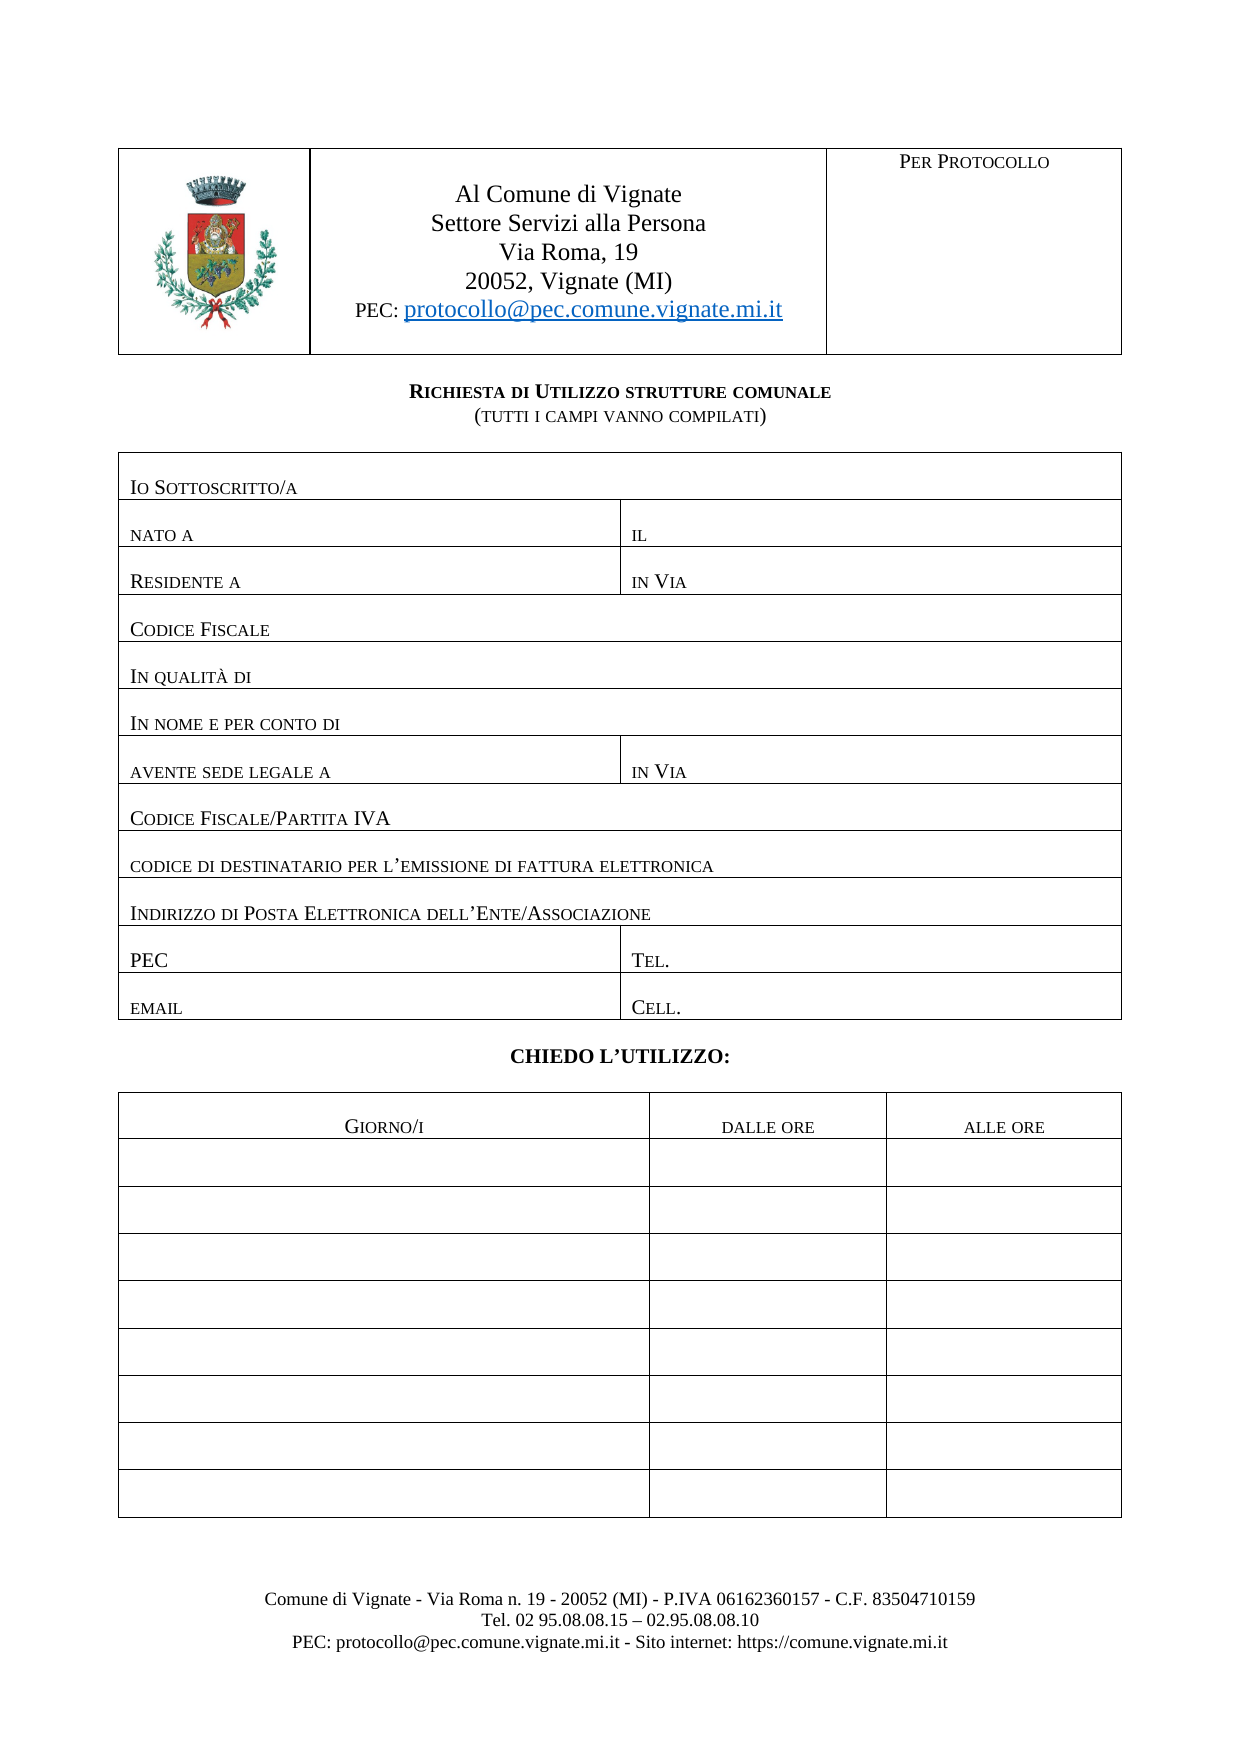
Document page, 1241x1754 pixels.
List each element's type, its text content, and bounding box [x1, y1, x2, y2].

table_cell [119, 1470, 649, 1517]
table_cell [887, 1470, 1121, 1517]
table_cell in Via [621, 547, 1121, 593]
picture [150, 167, 280, 337]
table_cell Cell. [621, 973, 1121, 1019]
table_cell [650, 1470, 886, 1517]
table_cell [119, 1281, 649, 1327]
table_cell avente sede legale a [119, 736, 620, 783]
table_cell [119, 1423, 649, 1469]
table_header Io Sottoscritto/a [119, 453, 1121, 499]
table_cell [650, 1423, 886, 1469]
table_cell codice di destinatario per l’emissione di fattura elettronica [119, 831, 1121, 877]
table_cell [887, 1187, 1121, 1233]
table_cell Residente a [119, 547, 620, 593]
text (tutti i campi vanno compilati) [118, 403, 1122, 427]
text CHIEDO L’UTILIZZO: [118, 1044, 1122, 1068]
table_cell [887, 1234, 1121, 1280]
table_cell [887, 1423, 1121, 1469]
table_header Giorno/i [119, 1093, 649, 1138]
table_cell [650, 1234, 886, 1280]
table_cell Indirizzo di Posta Elettronica dell’Ente/Associazione [119, 878, 1121, 924]
table_cell [119, 1329, 649, 1375]
table_header Per Protocollo [827, 149, 1121, 354]
table_cell Codice Fiscale/Partita IVA [119, 784, 1121, 830]
table_cell [119, 1234, 649, 1280]
table_cell [650, 1187, 886, 1233]
table_cell [119, 1376, 649, 1422]
table_cell [650, 1281, 886, 1327]
table_cell [650, 1139, 886, 1186]
table_header alle ore [887, 1093, 1121, 1138]
table_cell in Via [621, 736, 1121, 783]
table_header [119, 149, 309, 354]
table_cell [887, 1376, 1121, 1422]
table_cell Codice Fiscale [119, 595, 1121, 641]
table_cell In nome e per conto di [119, 689, 1121, 735]
table_header Al Comune di Vignate Settore Servizi alla Persona Via Roma, 19 20052, Vignate (MI) PEC: protocollo@pec.comune.vignate.mi.it [311, 149, 826, 354]
table_cell In qualità di [119, 642, 1121, 688]
table_cell [887, 1281, 1121, 1327]
text Richiesta di Utilizzo strutture comunale [118, 379, 1122, 403]
table_cell il [621, 500, 1121, 546]
table_cell [119, 1187, 649, 1233]
table_cell PEC [119, 926, 620, 972]
table_header dalle ore [650, 1093, 886, 1138]
table_cell nato a [119, 500, 620, 546]
table_cell email [119, 973, 620, 1019]
table_cell Tel. [621, 926, 1121, 972]
table_cell [887, 1139, 1121, 1186]
table_cell [650, 1329, 886, 1375]
table_cell [887, 1329, 1121, 1375]
table_cell [650, 1376, 886, 1422]
table_cell [119, 1139, 649, 1186]
